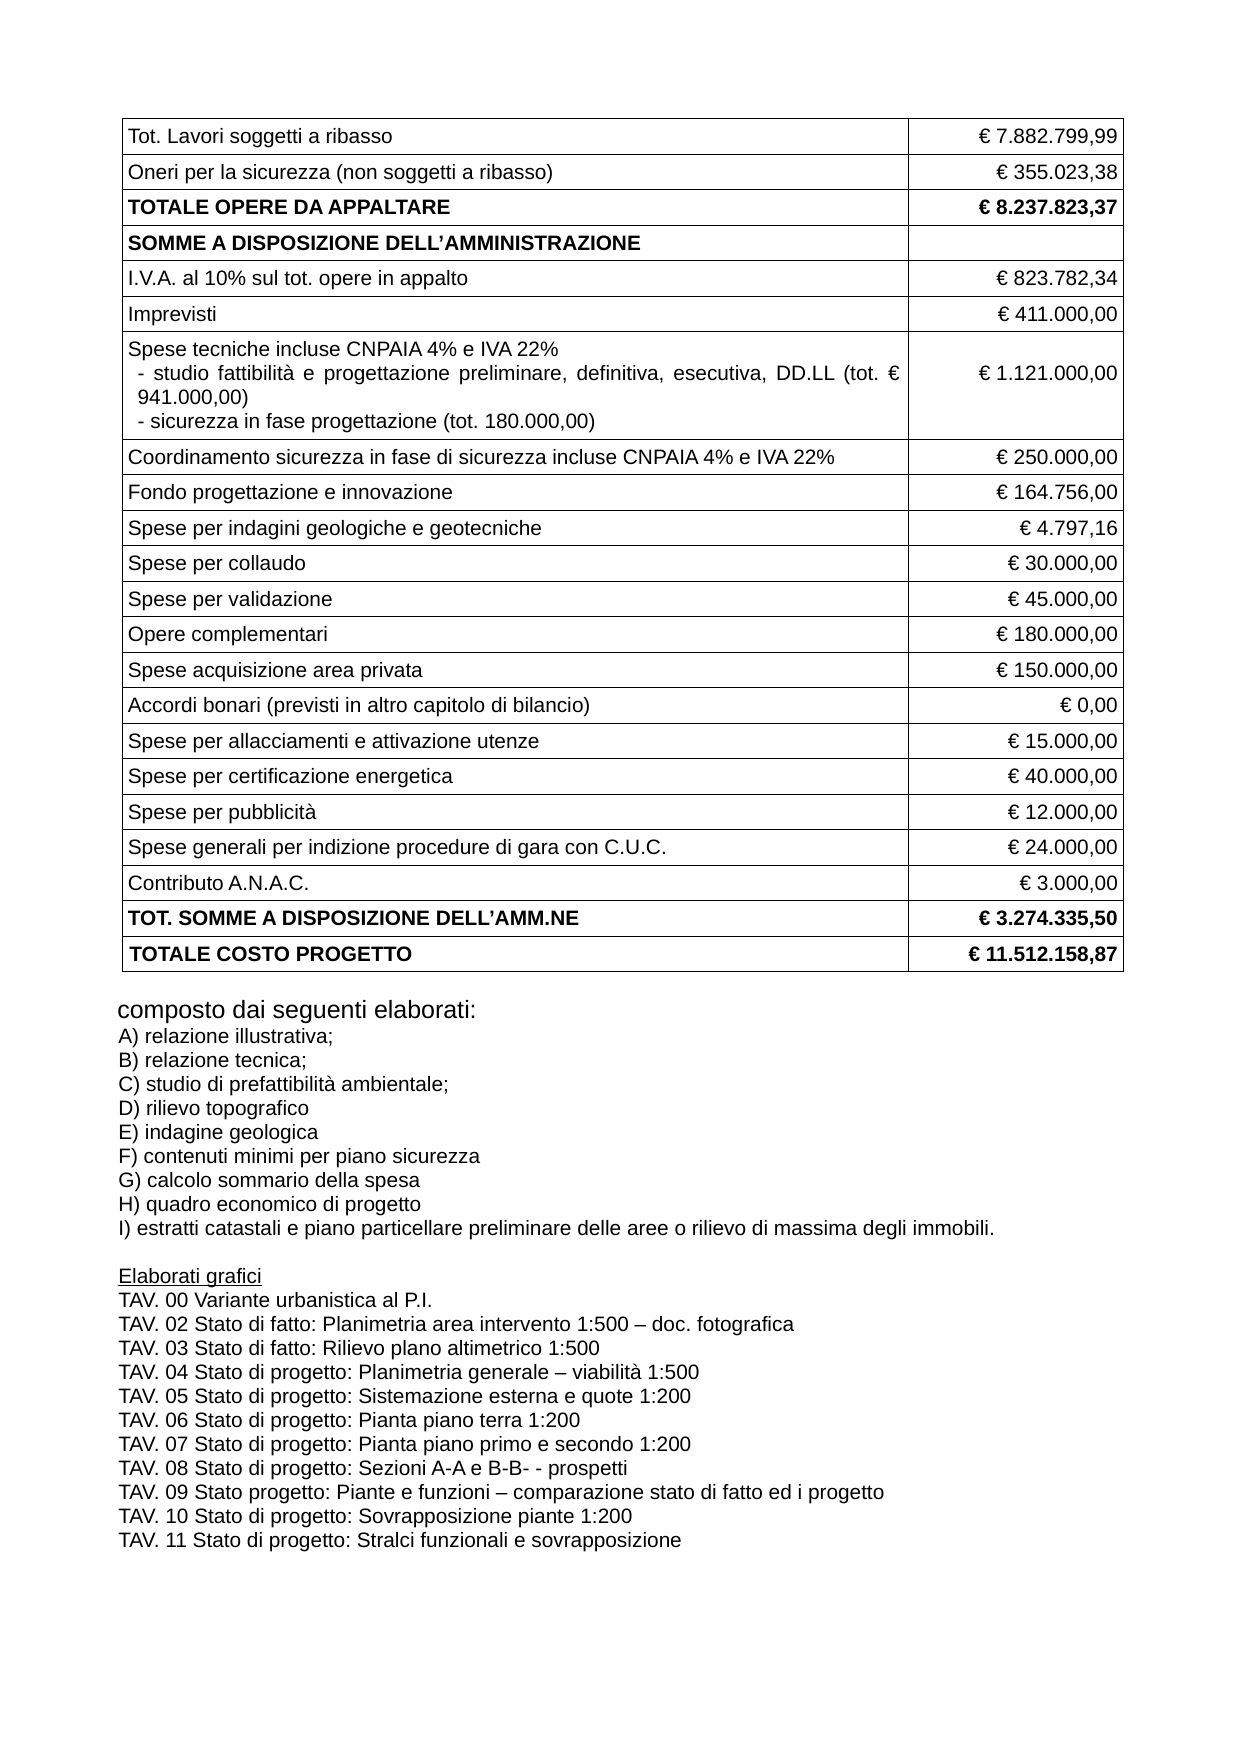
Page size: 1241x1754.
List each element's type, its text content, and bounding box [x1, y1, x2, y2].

text TAV. 03 Stato di fatto: Rilievo plano altimetrico 1:500 [118, 1336, 1122, 1360]
text TAV. 05 Stato di progetto: Sistemazione esterna e quote 1:200 [118, 1384, 1122, 1408]
table_cell Spese per collaudo [123, 546, 908, 581]
table_cell € 411.000,00 [909, 297, 1123, 331]
table_cell Contributo A.N.A.C. [123, 866, 908, 900]
table_cell Spese per pubblicità [123, 795, 908, 829]
text F) contenuti minimi per piano sicurezza [118, 1144, 1122, 1168]
table_cell [909, 226, 1123, 260]
table_cell TOT. SOMME A DISPOSIZIONE DELL’AMM.NE [123, 901, 908, 936]
text TAV. 06 Stato di progetto: Pianta piano terra 1:200 [118, 1408, 1122, 1432]
table_cell € 0,00 [909, 688, 1123, 723]
table_cell Tot. Lavori soggetti a ribasso [123, 119, 908, 154]
text H) quadro economico di progetto [118, 1192, 1122, 1216]
table_cell Fondo progettazione e innovazione [123, 475, 908, 510]
table_cell Accordi bonari (previsti in altro capitolo di bilancio) [123, 688, 908, 723]
text B) relazione tecnica; [118, 1048, 1122, 1072]
table_cell € 250.000,00 [909, 440, 1123, 474]
table_cell € 1.121.000,00 [909, 332, 1123, 439]
text TAV. 10 Stato di progetto: Sovrapposizione piante 1:200 [118, 1503, 1122, 1527]
text TAV. 04 Stato di progetto: Planimetria generale – viabilità 1:500 [118, 1360, 1122, 1384]
table_cell € 150.000,00 [909, 653, 1123, 687]
text TAV. 11 Stato di progetto: Stralci funzionali e sovrapposizione [118, 1527, 1122, 1551]
table_cell € 24.000,00 [909, 830, 1123, 865]
text composto dai seguenti elaborati: [117, 996, 1122, 1024]
table_cell TOTALE COSTO PROGETTO [123, 937, 908, 971]
table_cell Spese per indagini geologiche e geotecniche [123, 511, 908, 545]
table_cell I.V.A. al 10% sul tot. opere in appalto [123, 261, 908, 296]
table_cell € 40.000,00 [909, 759, 1123, 794]
table_cell € 30.000,00 [909, 546, 1123, 581]
table_cell Spese per certificazione energetica [123, 759, 908, 794]
table_cell € 355.023,38 [909, 155, 1123, 189]
text TAV. 02 Stato di fatto: Planimetria area intervento 1:500 – doc. fotografica [118, 1312, 1122, 1336]
table_cell Opere complementari [123, 617, 908, 652]
table_cell € 3.000,00 [909, 866, 1123, 900]
table_cell € 45.000,00 [909, 582, 1123, 616]
text TAV. 09 Stato progetto: Piante e funzioni – comparazione stato di fatto ed i progetto [118, 1479, 1122, 1503]
text TAV. 00 Variante urbanistica al P.I. [118, 1288, 1122, 1312]
table_cell € 7.882.799,99 [909, 119, 1123, 154]
text Elaborati grafici [118, 1264, 1122, 1288]
text TAV. 07 Stato di progetto: Pianta piano primo e secondo 1:200 [118, 1432, 1122, 1456]
table_cell Spese acquisizione area privata [123, 653, 908, 687]
table_cell Spese generali per indizione procedure di gara con C.U.C. [123, 830, 908, 865]
table_cell € 15.000,00 [909, 724, 1123, 758]
table_cell € 164.756,00 [909, 475, 1123, 510]
table_cell SOMME A DISPOSIZIONE DELL’AMMINISTRAZIONE [123, 226, 908, 260]
table_cell € 11.512.158,87 [909, 937, 1123, 971]
table_cell Oneri per la sicurezza (non soggetti a ribasso) [123, 155, 908, 189]
table_cell € 3.274.335,50 [909, 901, 1123, 936]
text C) studio di prefattibilità ambientale; [118, 1072, 1122, 1096]
text D) rilievo topografico [118, 1096, 1122, 1120]
table_cell € 4.797,16 [909, 511, 1123, 545]
text E) indagine geologica [118, 1120, 1122, 1144]
table_cell Spese per validazione [123, 582, 908, 616]
table_cell € 823.782,34 [909, 261, 1123, 296]
text TAV. 08 Stato di progetto: Sezioni A-A e B-B- - prospetti [118, 1456, 1122, 1479]
table_cell Imprevisti [123, 297, 908, 331]
table_cell Spese tecniche incluse CNPAIA 4% e IVA 22% - studio fattibilità e progettazione preliminare, definitiva, esecutiva, DD.LL (tot. € 941.000,00) - sicurezza in fase progettazione (tot. 180.000,00) [123, 332, 908, 439]
table_cell € 8.237.823,37 [909, 190, 1123, 225]
text I) estratti catastali e piano particellare preliminare delle aree o rilievo di massima degli immobili. [118, 1216, 1122, 1240]
table_cell € 12.000,00 [909, 795, 1123, 829]
table_cell TOTALE OPERE DA APPALTARE [123, 190, 908, 225]
table_cell Coordinamento sicurezza in fase di sicurezza incluse CNPAIA 4% e IVA 22% [123, 440, 908, 474]
table_cell Spese per allacciamenti e attivazione utenze [123, 724, 908, 758]
text A) relazione illustrativa; [118, 1024, 1122, 1048]
table_cell € 180.000,00 [909, 617, 1123, 652]
text G) calcolo sommario della spesa [118, 1168, 1122, 1192]
